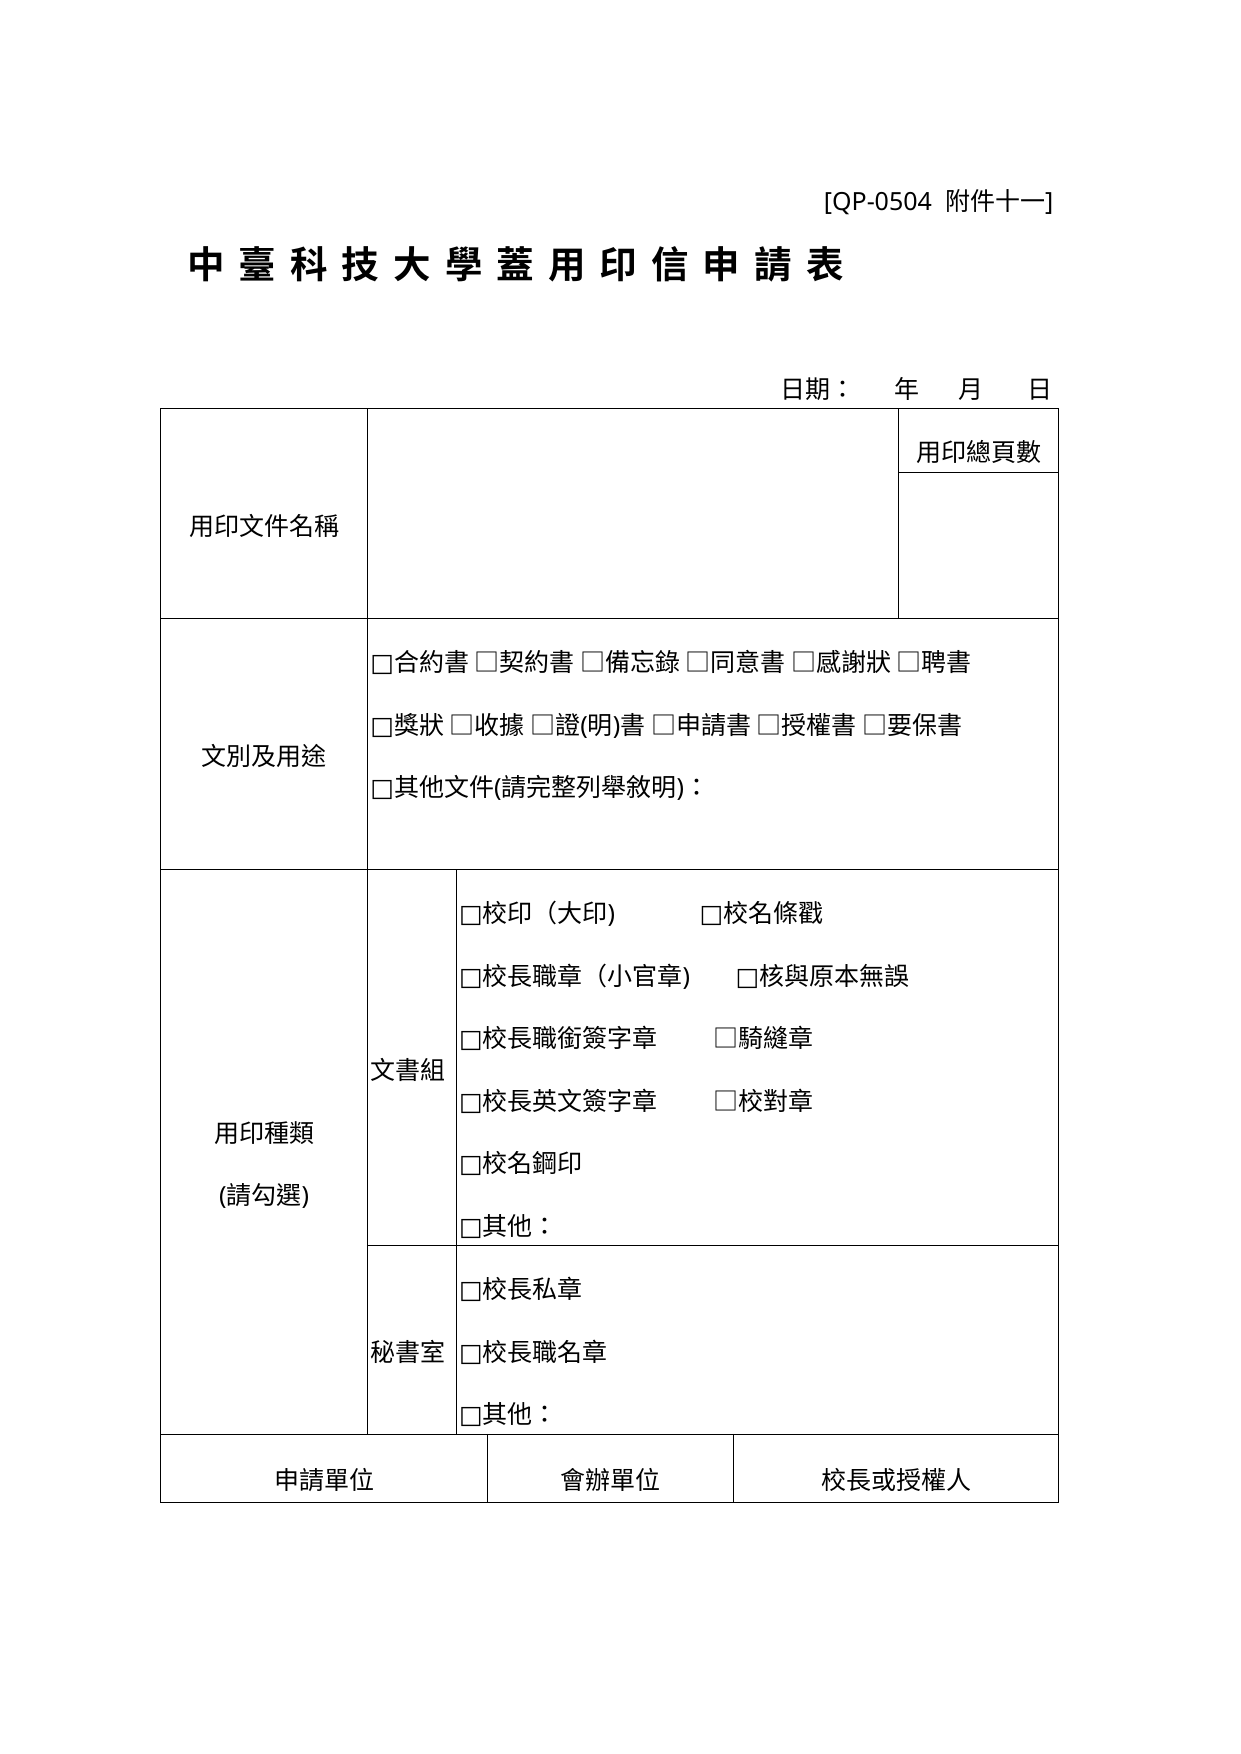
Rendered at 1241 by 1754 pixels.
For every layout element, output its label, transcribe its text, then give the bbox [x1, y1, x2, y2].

table_header [368, 409, 898, 618]
table_cell 秘書室 [368, 1246, 456, 1434]
table_cell [899, 473, 1058, 618]
table_cell 用印種類 (請勾選) [161, 870, 367, 1434]
table_cell □校印（大印) □校名條戳 □校長職章（小官章) □核與原本無誤 □校長職銜簽字章 □騎縫章 □校長英文簽字章 □校對章 □校名鋼印 □其他： [457, 870, 1058, 1245]
text [QP-0504 附件十一] [187, 158, 1053, 221]
table_cell 文別及用途 [161, 619, 367, 869]
table_cell 會辦單位 [488, 1435, 733, 1502]
table_cell 校長或授權人 [734, 1435, 1058, 1502]
table_cell □合約書 □契約書 □備忘錄 □同意書 □感謝狀 □聘書 □獎狀 □收據 □證(明)書 □申請書 □授權書 □要保書 □其他文件(請完整列舉敘明)： [368, 619, 1058, 869]
text 中臺科技大學蓋用印信申請表 [187, 221, 1053, 283]
table_cell 文書組 [368, 870, 456, 1245]
text 日期： 年 月 日 [187, 346, 1053, 408]
table_cell 申請單位 [161, 1435, 487, 1502]
table_header 用印文件名稱 [161, 409, 367, 618]
table_cell □校長私章 □校長職名章 □其他： [457, 1246, 1058, 1434]
table_header 用印總頁數 [899, 409, 1058, 472]
